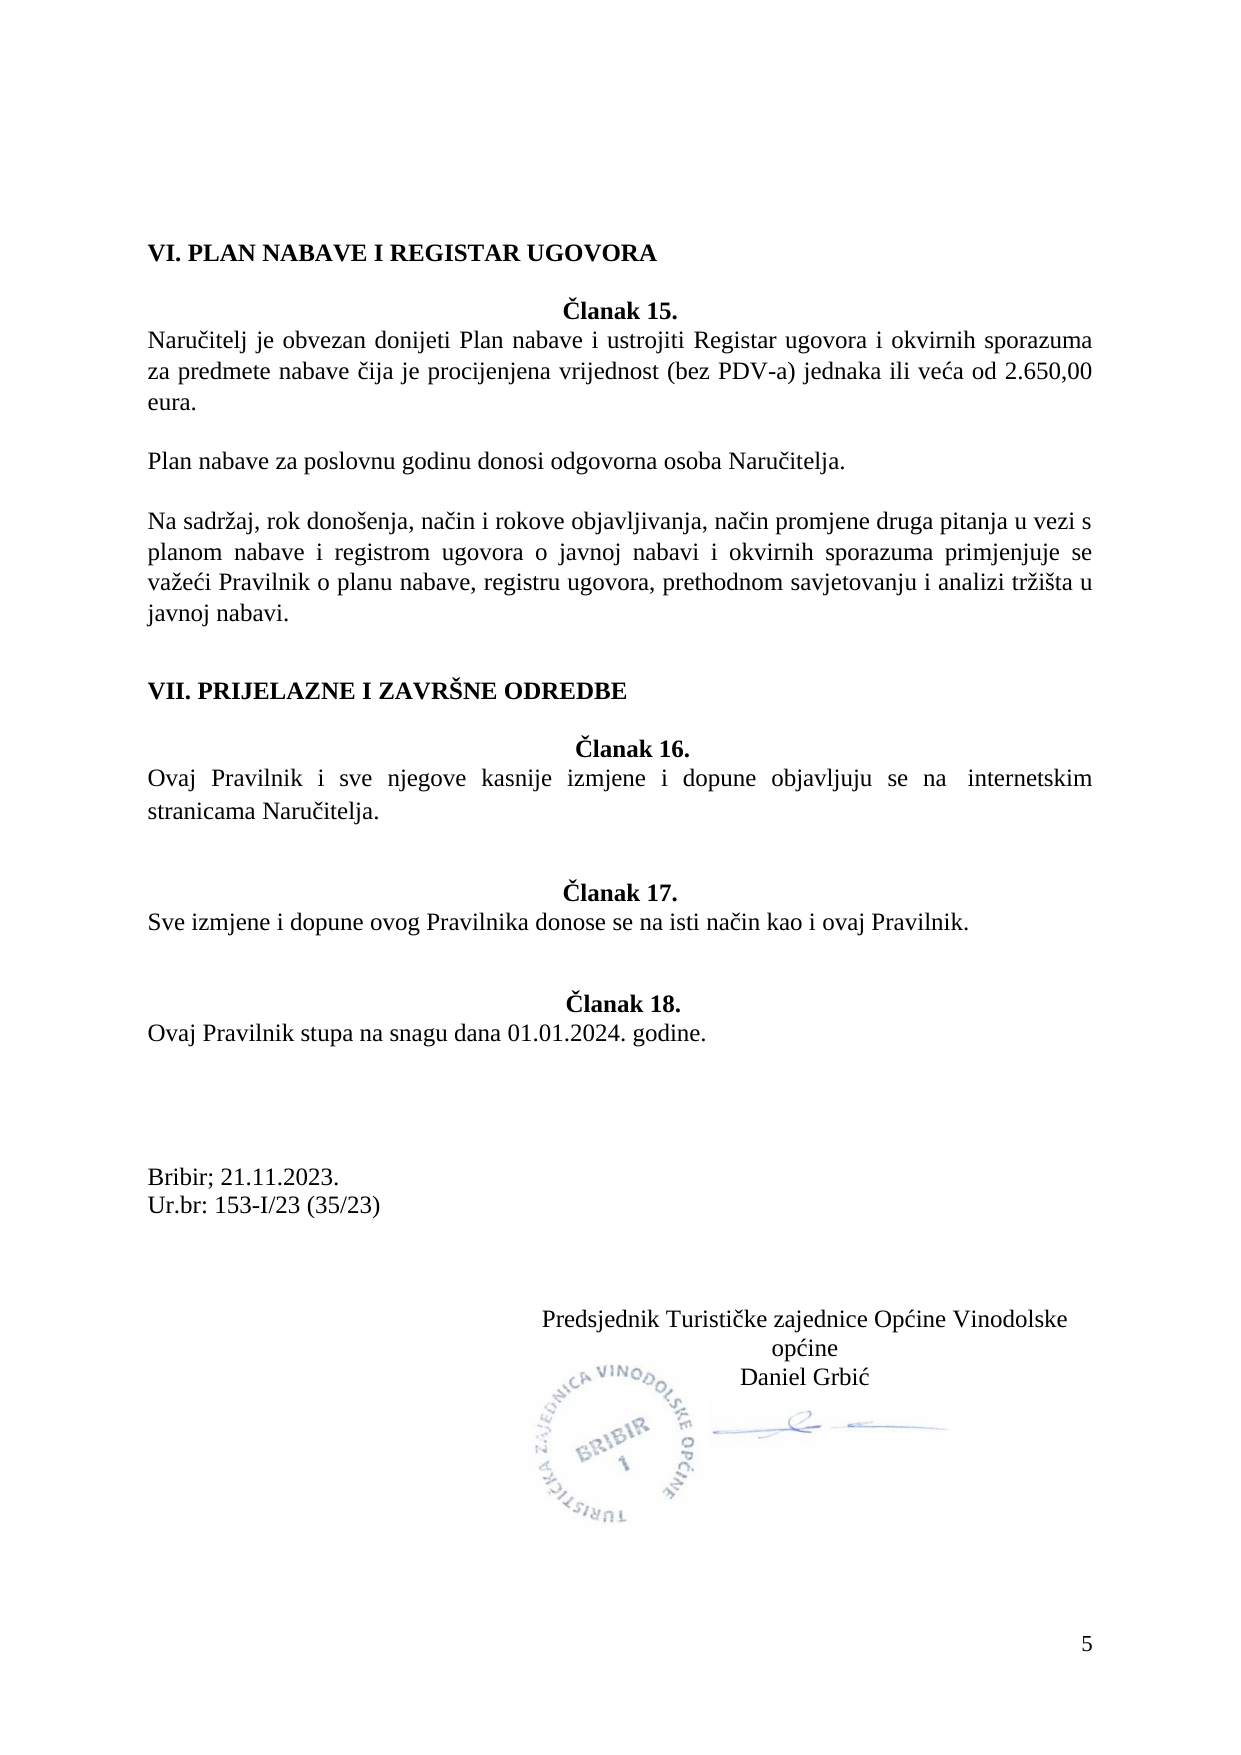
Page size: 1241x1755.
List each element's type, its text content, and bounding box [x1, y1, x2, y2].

text Sve izmjene i dopune ovog Pravilnika donose se na isti način kao i ovaj Pravilnik. [147, 907, 1105, 936]
subtitle Članak 18. [565, 989, 1105, 1018]
text Na sadržaj, rok donošenja, način i rokove objavljivanja, način promjene druga pitanja u vezi s planom nabave i registrom ugovora o javnoj nabavi i okvirnih sporazuma primjenjuje se važeći Pravilnik o planu nabave, registru ugovora, prethodnom savjetovanju i analizi tržišta u javnoj nabavi. [147, 506, 1093, 627]
text Ovaj Pravilnik i sve njegove kasnije izmjene i dopune objavljuju se na internetskim stranicama Naručitelja. [147, 763, 1093, 824]
text Ovaj Pravilnik stupa na snagu dana 01.01.2024. godine. [147, 1018, 1105, 1047]
text Daniel Grbić [738, 1362, 872, 1391]
list PRIJELAZNE I ZAVRŠNE ODREDBE [147, 676, 1105, 705]
text Naručitelj je obvezan donijeti Plan nabave i ustrojiti Registar ugovora i okvirnih sporazuma za predmete nabave čija je procijenjena vrijednost (bez PDV-a) jednaka ili veća od 2.650,00 eura. [147, 326, 1093, 416]
subtitle Članak 17. [562, 878, 1105, 906]
text Predsjednik Turističke zajednice Općine Vinodolske općine [541, 1305, 1068, 1362]
text Bribir; 21.11.2023. Ur.br: 153-I/23 (35/23) [147, 1162, 397, 1219]
text Plan nabave za poslovnu godinu donosi odgovorna osoba Naručitelja. [147, 446, 1105, 475]
text Članak 15. [562, 296, 1105, 325]
text Članak 16. [575, 734, 1105, 763]
list PLAN NABAVE I REGISTAR UGOVORA [147, 238, 1105, 267]
